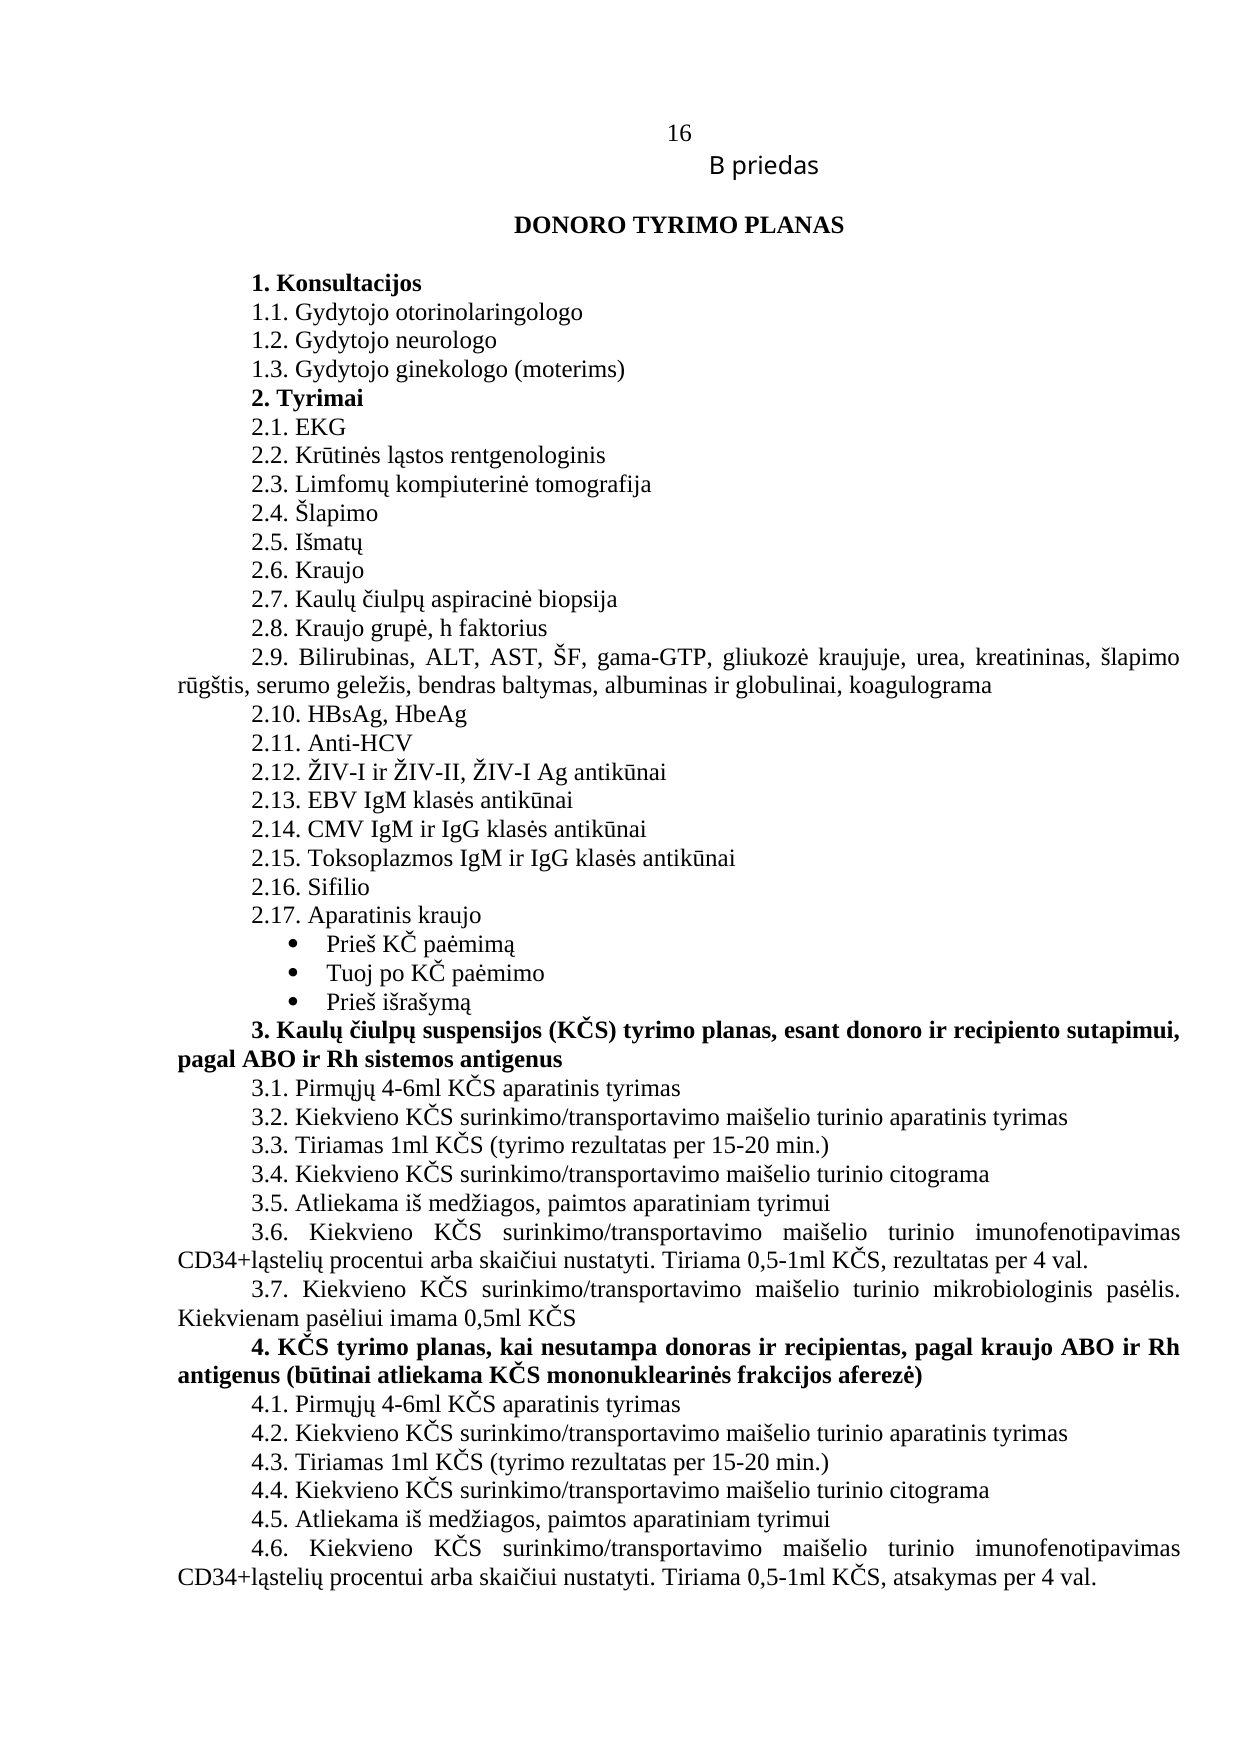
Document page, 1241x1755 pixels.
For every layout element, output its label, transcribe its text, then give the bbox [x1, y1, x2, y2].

text  Prieš išrašymą [288, 987, 1181, 1015]
text 2. Tyrimai [177, 383, 1181, 412]
text 1.1. Gydytojo otorinolaringologo [177, 297, 1181, 325]
text 3.2. Kiekvieno KČS surinkimo/transportavimo maišelio turinio aparatinis tyrimas [177, 1102, 1181, 1130]
text 3.5. Atliekama iš medžiagos, paimtos aparatiniam tyrimui [177, 1188, 1181, 1217]
text 2.14. CMV IgM ir IgG klasės antikūnai [177, 814, 1181, 843]
text 2.3. Limfomų kompiuterinė tomografija [177, 469, 1181, 498]
text 4.5. Atliekama iš medžiagos, paimtos aparatiniam tyrimui [177, 1504, 1181, 1533]
text 4.4. Kiekvieno KČS surinkimo/transportavimo maišelio turinio citograma [177, 1475, 1181, 1504]
text 2.7. Kaulų čiulpų aspiracinė biopsija [177, 584, 1181, 613]
text 4.2. Kiekvieno KČS surinkimo/transportavimo maišelio turinio aparatinis tyrimas [177, 1418, 1181, 1447]
text 3.1. Pirmųjų 4-6ml KČS aparatinis tyrimas [177, 1073, 1181, 1102]
text 2.5. Išmatų [177, 527, 1181, 555]
text 3.7. Kiekvieno KČS surinkimo/transportavimo maišelio turinio mikrobiologinis pasėlis. Kiekvienam pasėliui imama 0,5ml KČS [177, 1274, 1181, 1332]
text 3. Kaulų čiulpų suspensijos (KČS) tyrimo planas, esant donoro ir recipiento sutapimui, pagal ABO ir Rh sistemos antigenus [177, 1015, 1181, 1073]
text 1.2. Gydytojo neurologo [177, 325, 1181, 354]
text 3.3. Tiriamas 1ml KČS (tyrimo rezultatas per 15-20 min.) [177, 1130, 1181, 1159]
text 4. KČS tyrimo planas, kai nesutampa donoras ir recipientas, pagal kraujo ABO ir Rh antigenus (būtinai atliekama KČS mononuklearinės frakcijos aferezė) [177, 1332, 1181, 1389]
text 2.9. Bilirubinas, ALT, AST, ŠF, gama-GTP, gliukozė kraujuje, urea, kreatininas, šlapimo rūgštis, serumo geležis, bendras baltymas, albuminas ir globulinai, koagulograma [177, 642, 1181, 699]
text  Prieš KČ paėmimą [288, 929, 1181, 958]
text 2.17. Aparatinis kraujo [177, 900, 1181, 929]
text 2.13. EBV IgM klasės antikūnai [177, 785, 1181, 814]
text 2.6. Kraujo [177, 555, 1181, 584]
text 3.6. Kiekvieno KČS surinkimo/transportavimo maišelio turinio imunofenotipavimas CD34+ląstelių procentui arba skaičiui nustatyti. Tiriama 0,5-1ml KČS, rezultatas per 4 val. [177, 1217, 1181, 1274]
text 4.1. Pirmųjų 4-6ml KČS aparatinis tyrimas [177, 1389, 1181, 1418]
text 4.6. Kiekvieno KČS surinkimo/transportavimo maišelio turinio imunofenotipavimas CD34+ląstelių procentui arba skaičiui nustatyti. Tiriama 0,5-1ml KČS, atsakymas per 4 val. [177, 1533, 1181, 1590]
text 2.11. Anti-HCV [177, 728, 1181, 757]
text  Tuoj po KČ paėmimo [288, 958, 1181, 987]
text 2.4. Šlapimo [177, 498, 1181, 527]
text 1.3. Gydytojo ginekologo (moterims) [177, 354, 1181, 383]
text 2.15. Toksoplazmos IgM ir IgG klasės antikūnai [177, 843, 1181, 872]
text 2.12. ŽIV-I ir ŽIV-II, ŽIV-I Ag antikūnai [177, 757, 1181, 785]
text 2.2. Krūtinės ląstos rentgenologinis [177, 440, 1181, 469]
text 4.3. Tiriamas 1ml KČS (tyrimo rezultatas per 15-20 min.) [177, 1447, 1181, 1475]
text 3.4. Kiekvieno KČS surinkimo/transportavimo maišelio turinio citograma [177, 1159, 1181, 1188]
text B priedas [177, 148, 1181, 182]
text 1. Konsultacijos [177, 268, 1181, 297]
text DONORO TYRIMO PLANAS [177, 210, 1181, 239]
text 2.1. EKG [177, 412, 1181, 440]
text 2.16. Sifilio [177, 872, 1181, 900]
text 2.8. Kraujo grupė, h faktorius [177, 613, 1181, 642]
text 2.10. HBsAg, HbeAg [177, 699, 1181, 728]
